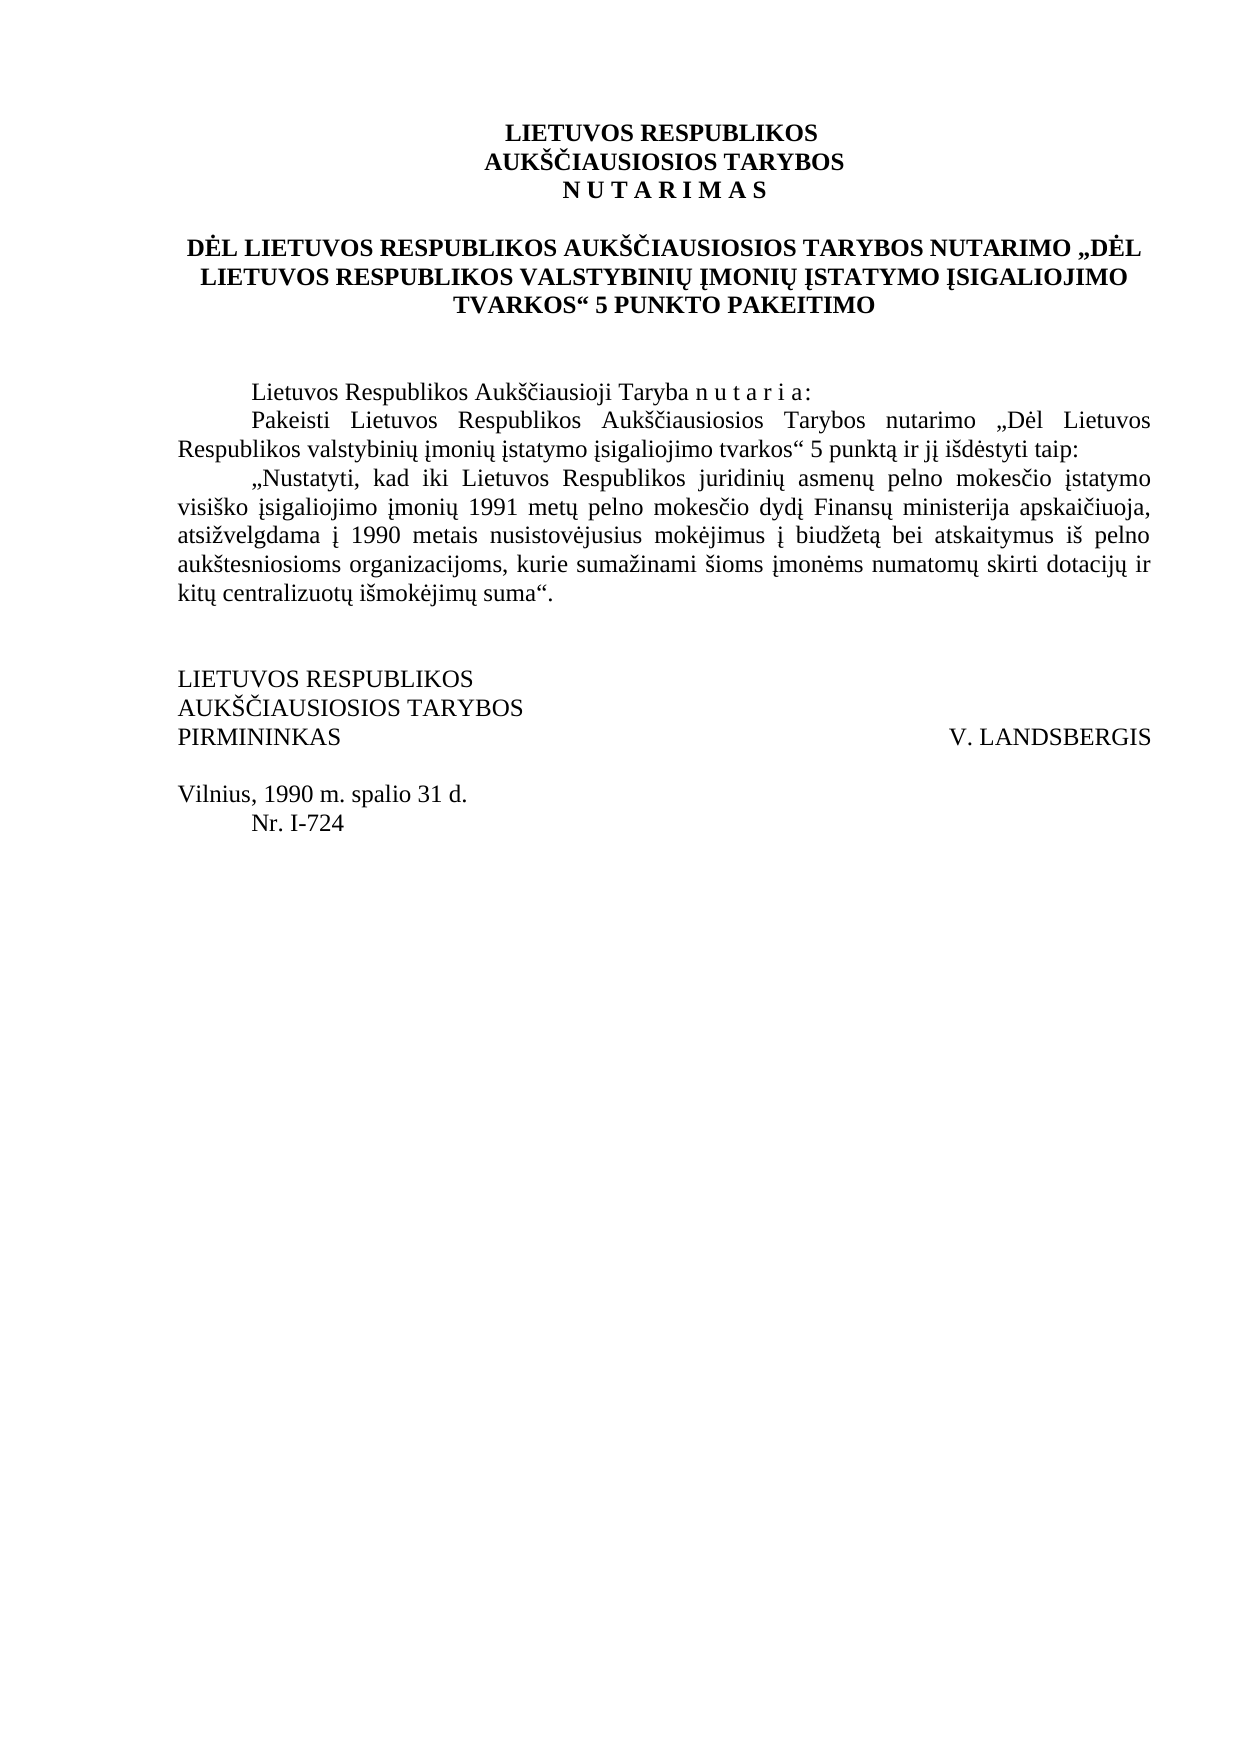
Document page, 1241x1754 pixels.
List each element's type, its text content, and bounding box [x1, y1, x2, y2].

text AUKŠČIAUSIOSIOS TARYBOS [177, 693, 1152, 722]
text Nr. I-724 [177, 808, 1152, 837]
text LIETUVOS RESPUBLIKOS [177, 664, 1152, 693]
text „Nustatyti, kad iki Lietuvos Respublikos juridinių asmenų pelno mokesčio įstatymo visiško įsigaliojimo įmonių 1991 metų pelno mokesčio dydį Finansų ministerija apskaičiuoja, atsižvelgdama į 1990 metais nusistovėjusius mokėjimus į biudžetą bei atskaitymus iš pelno aukštesniosioms organizacijoms, kurie sumažinami šioms įmonėms numatomų skirti dotacijų ir kitų centralizuotų išmokėjimų suma“. [177, 463, 1152, 607]
text LIETUVOS RESPUBLIKOS [177, 118, 1152, 147]
text PIRMININKAS V. LANDSBERGIS [177, 722, 1152, 751]
text Lietuvos Respublikos Aukščiausioji Taryba nutaria: [177, 377, 1152, 406]
text Vilnius, 1990 m. spalio 31 d. [177, 779, 1152, 808]
text Pakeisti Lietuvos Respublikos Aukščiausiosios Tarybos nutarimo „Dėl Lietuvos Respublikos valstybinių įmonių įstatymo įsigaliojimo tvarkos“ 5 punktą ir jį išdėstyti taip: [177, 406, 1152, 463]
text N U T A R I M A S [177, 176, 1152, 204]
text AUKŠČIAUSIOSIOS TARYBOS [177, 147, 1152, 176]
text DĖL LIETUVOS RESPUBLIKOS AUKŠČIAUSIOSIOS TARYBOS NUTARIMO „DĖL LIETUVOS RESPUBLIKOS VALSTYBINIŲ ĮMONIŲ ĮSTATYMO ĮSIGALIOJIMO TVARKOS“ 5 PUNKTO PAKEITIMO [177, 233, 1152, 319]
